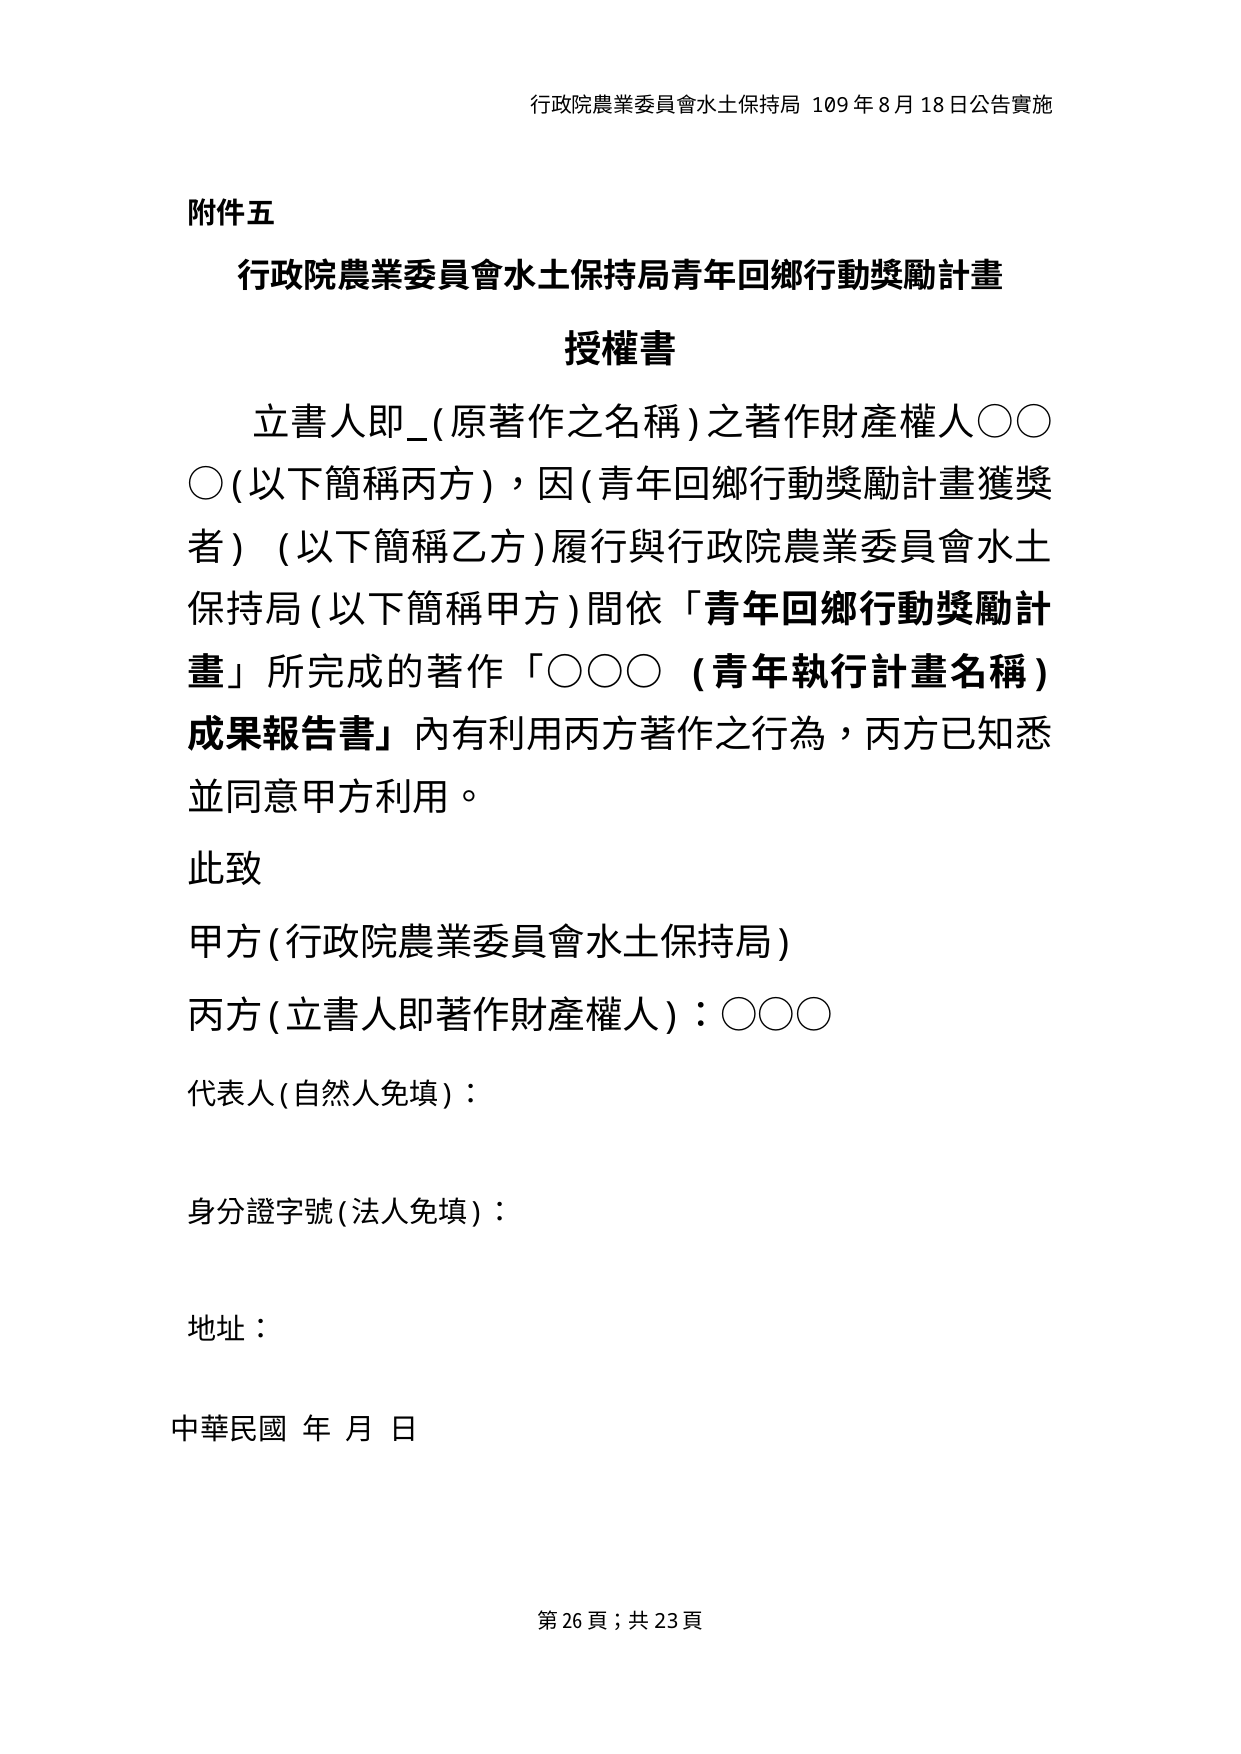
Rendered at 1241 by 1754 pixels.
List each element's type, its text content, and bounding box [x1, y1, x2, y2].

text 附件五 [187, 169, 1053, 231]
text 丙方(立書人即著作財產權人)：○○○ [187, 971, 1053, 1033]
text 甲方(行政院農業委員會水土保持局) [187, 898, 1053, 960]
text 地址： [187, 1306, 1053, 1348]
text 中華民國 年 月 日 [171, 1385, 1053, 1448]
text 授權書 [187, 304, 1053, 367]
text 代表人(自然人免填)： [187, 1071, 1053, 1113]
text 行政院農業委員會水土保持局青年回鄉行動獎勵計畫 [187, 231, 1053, 294]
text 立書人即 (原著作之名稱)之著作財產權人○○○(以下簡稱丙方)，因(青年回鄉行動獎勵計畫獲獎者) (以下簡稱乙方)履行與行政院農業委員會水土保持局(以下簡稱甲方)間依「青年回鄉行動獎勵計畫」所完成的著作「○○○ (青年執行計畫名稱) 成果報告書」內有利用丙方著作之行為，丙方已知悉並同意甲方利用。 [187, 377, 1053, 814]
text 身分證字號(法人免填)： [187, 1188, 1053, 1231]
text 此致 [187, 825, 1053, 887]
